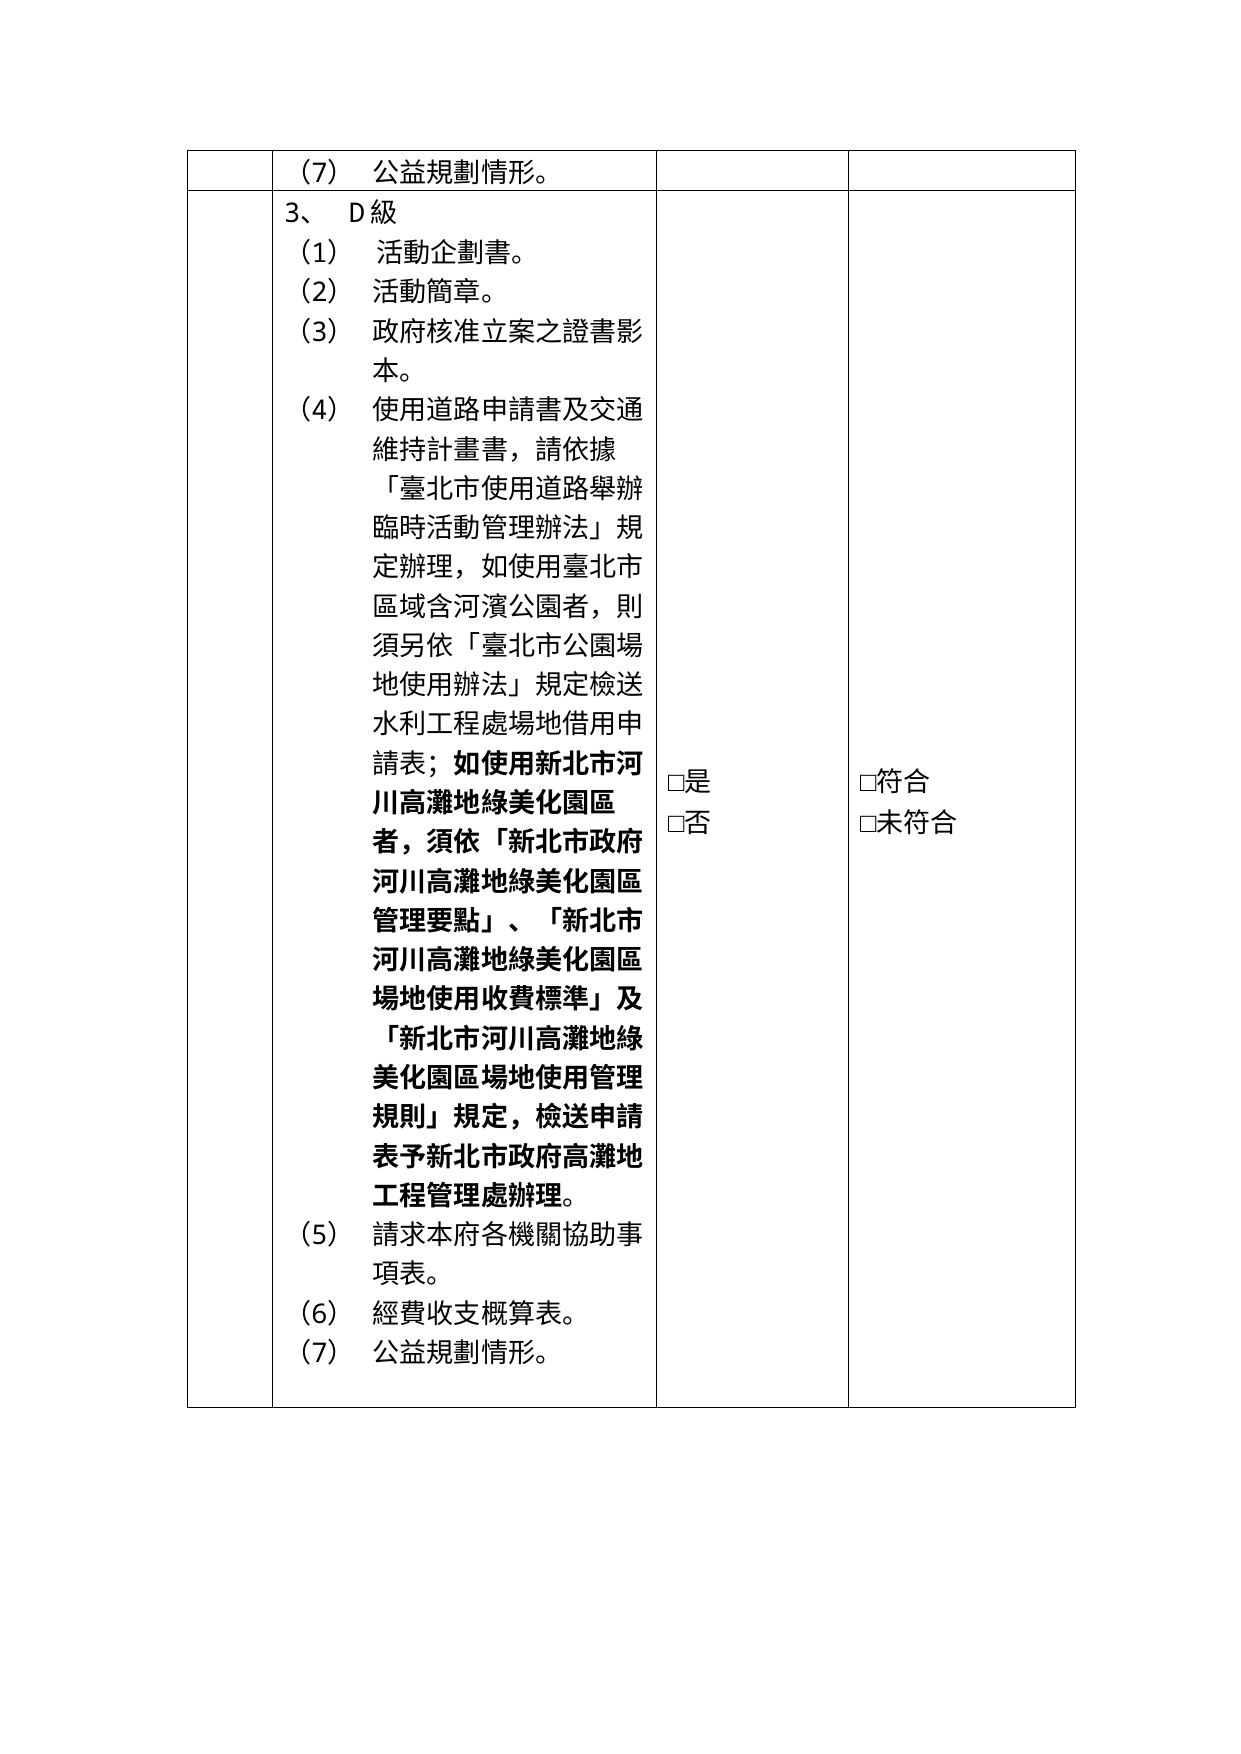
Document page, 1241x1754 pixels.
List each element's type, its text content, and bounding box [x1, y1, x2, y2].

table_cell [188, 191, 272, 1407]
table_cell [849, 151, 1075, 190]
table_cell □符合 □未符合 [849, 191, 1075, 1407]
table_cell [657, 151, 848, 190]
table_cell 申請資料是否齊全： A級、B級 活動企劃書。 活動簡章。 政府核准立案之證書影本。 使用道路申請書及交通維持計畫書，請依「臺北市使用道路舉辦臨時活動管理辦法」規定辦理。如使用區域含河濱公園者，則須依「臺北市公園場地使用辦法」規定，檢送水利工程處場地借用申請表。 請求本府各機關協助事項表。 經費收支概算表。 公益規劃情形。 C級。 活動企劃書。 活動簡章。 政府核准之立案證書影本。 水利工程處場地借用申請表，請依「臺北市公園場地使用辦法」規定辦理。如使用區域含一般道路者，則請依「臺北市使用道路舉辦臨時活動管理辦法」規定辦理，檢送使用道路申請書及交通維持計畫書。 請求本府各機關協助事項表。 經費收支概算表。 公益規劃情形。 [273, 151, 656, 190]
table_cell □是 □否 [657, 191, 848, 1407]
table_cell D級 活動企劃書。 活動簡章。 政府核准立案之證書影本。 使用道路申請書及交通維持計畫書，請依據「臺北市使用道路舉辦臨時活動管理辦法」規定辦理，如使用臺北市區域含河濱公園者，則須另依「臺北市公園場地使用辦法」規定檢送水利工程處場地借用申請表；如使用新北市河川高灘地綠美化園區者，須依「新北市政府河川高灘地綠美化園區管理要點」、「新北市河川高灘地綠美化園區場地使用收費標準」及「新北市河川高灘地綠美化園區場地使用管理規則」規定，檢送申請表予新北市政府高灘地工程管理處辦理。 請求本府各機關協助事項表。 經費收支概算表。 公益規劃情形。 [273, 191, 656, 1407]
table_cell [188, 151, 272, 190]
